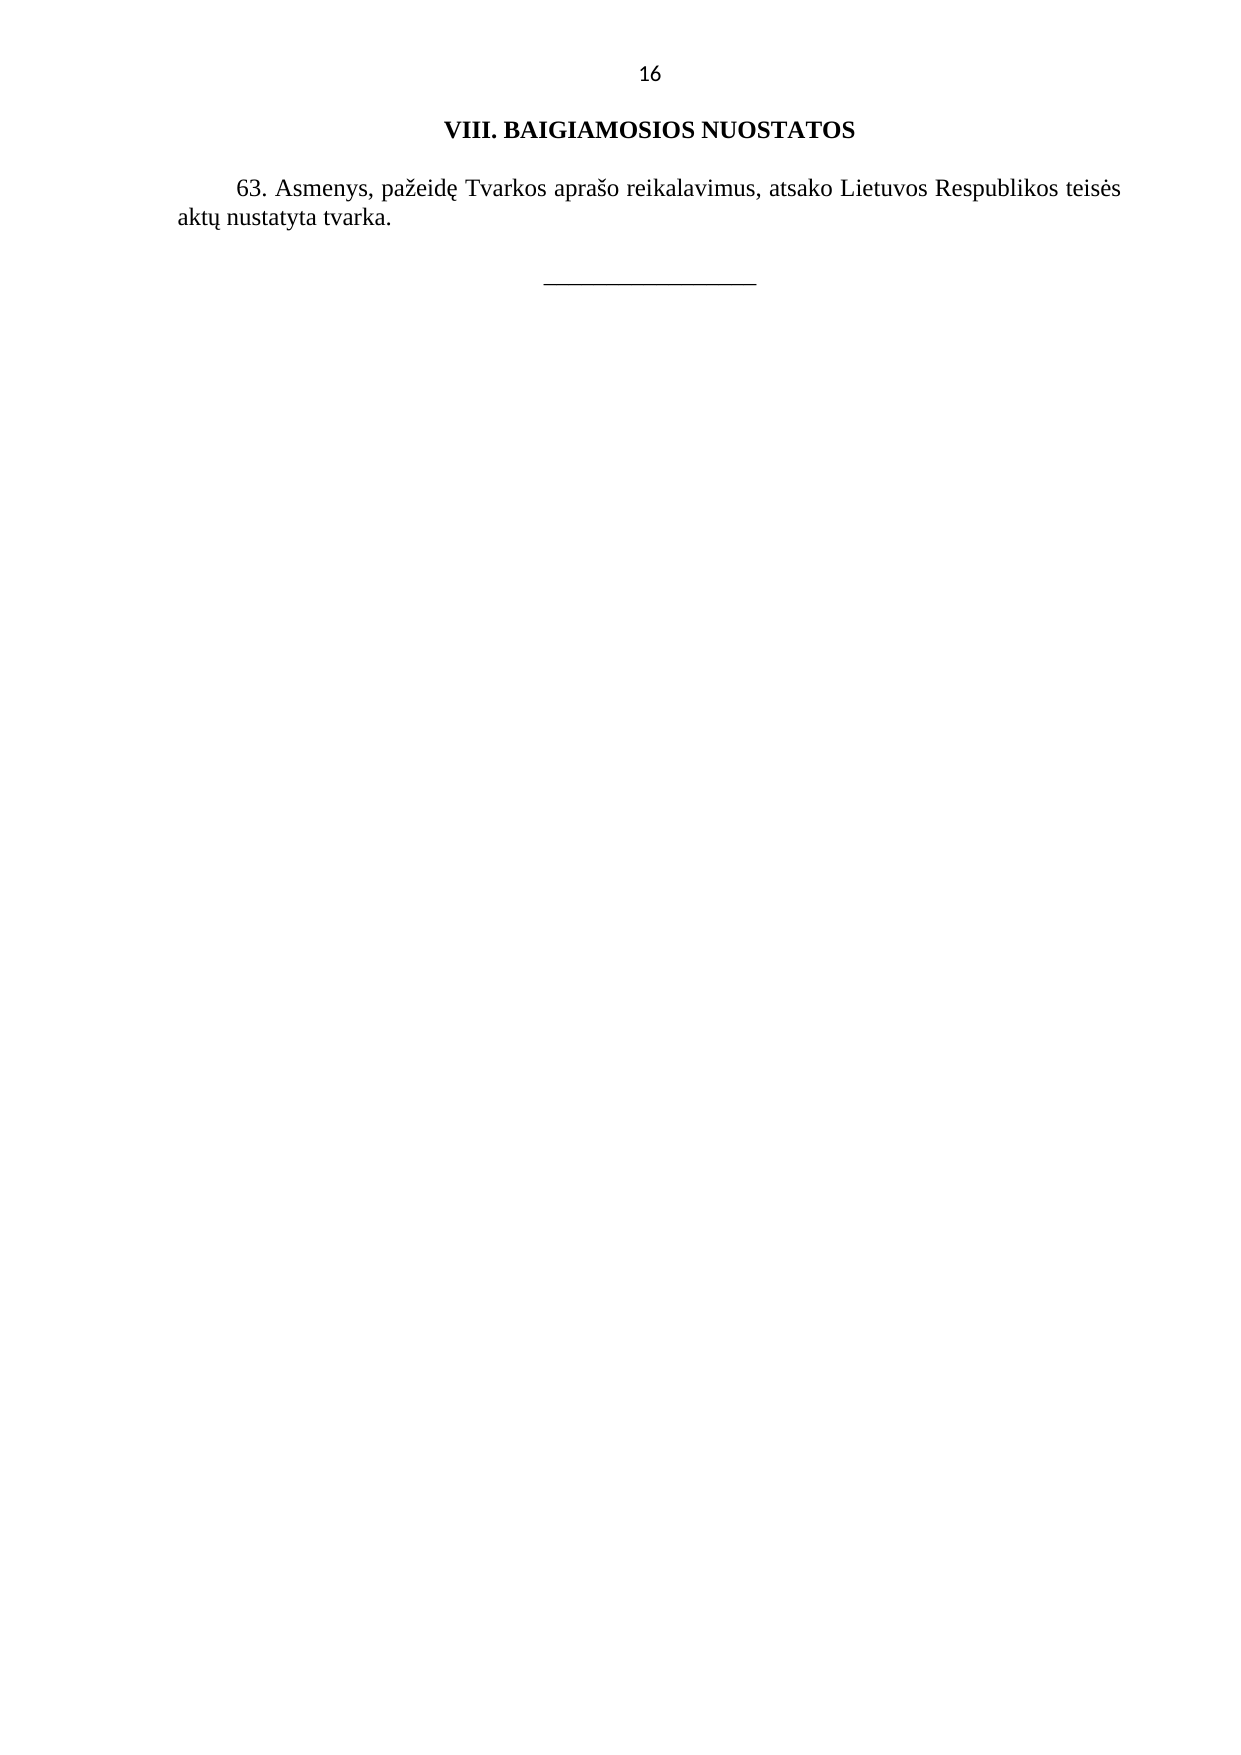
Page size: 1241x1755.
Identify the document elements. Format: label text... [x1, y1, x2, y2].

text 63. Asmenys, pažeidę Tvarkos aprašo reikalavimus, atsako Lietuvos Respublikos teisės aktų nustatyta tvarka. [177, 173, 1122, 231]
text VIII. BAIGIAMOSIOS NUOSTATOS [177, 116, 1122, 144]
text _________________ [177, 259, 1122, 288]
